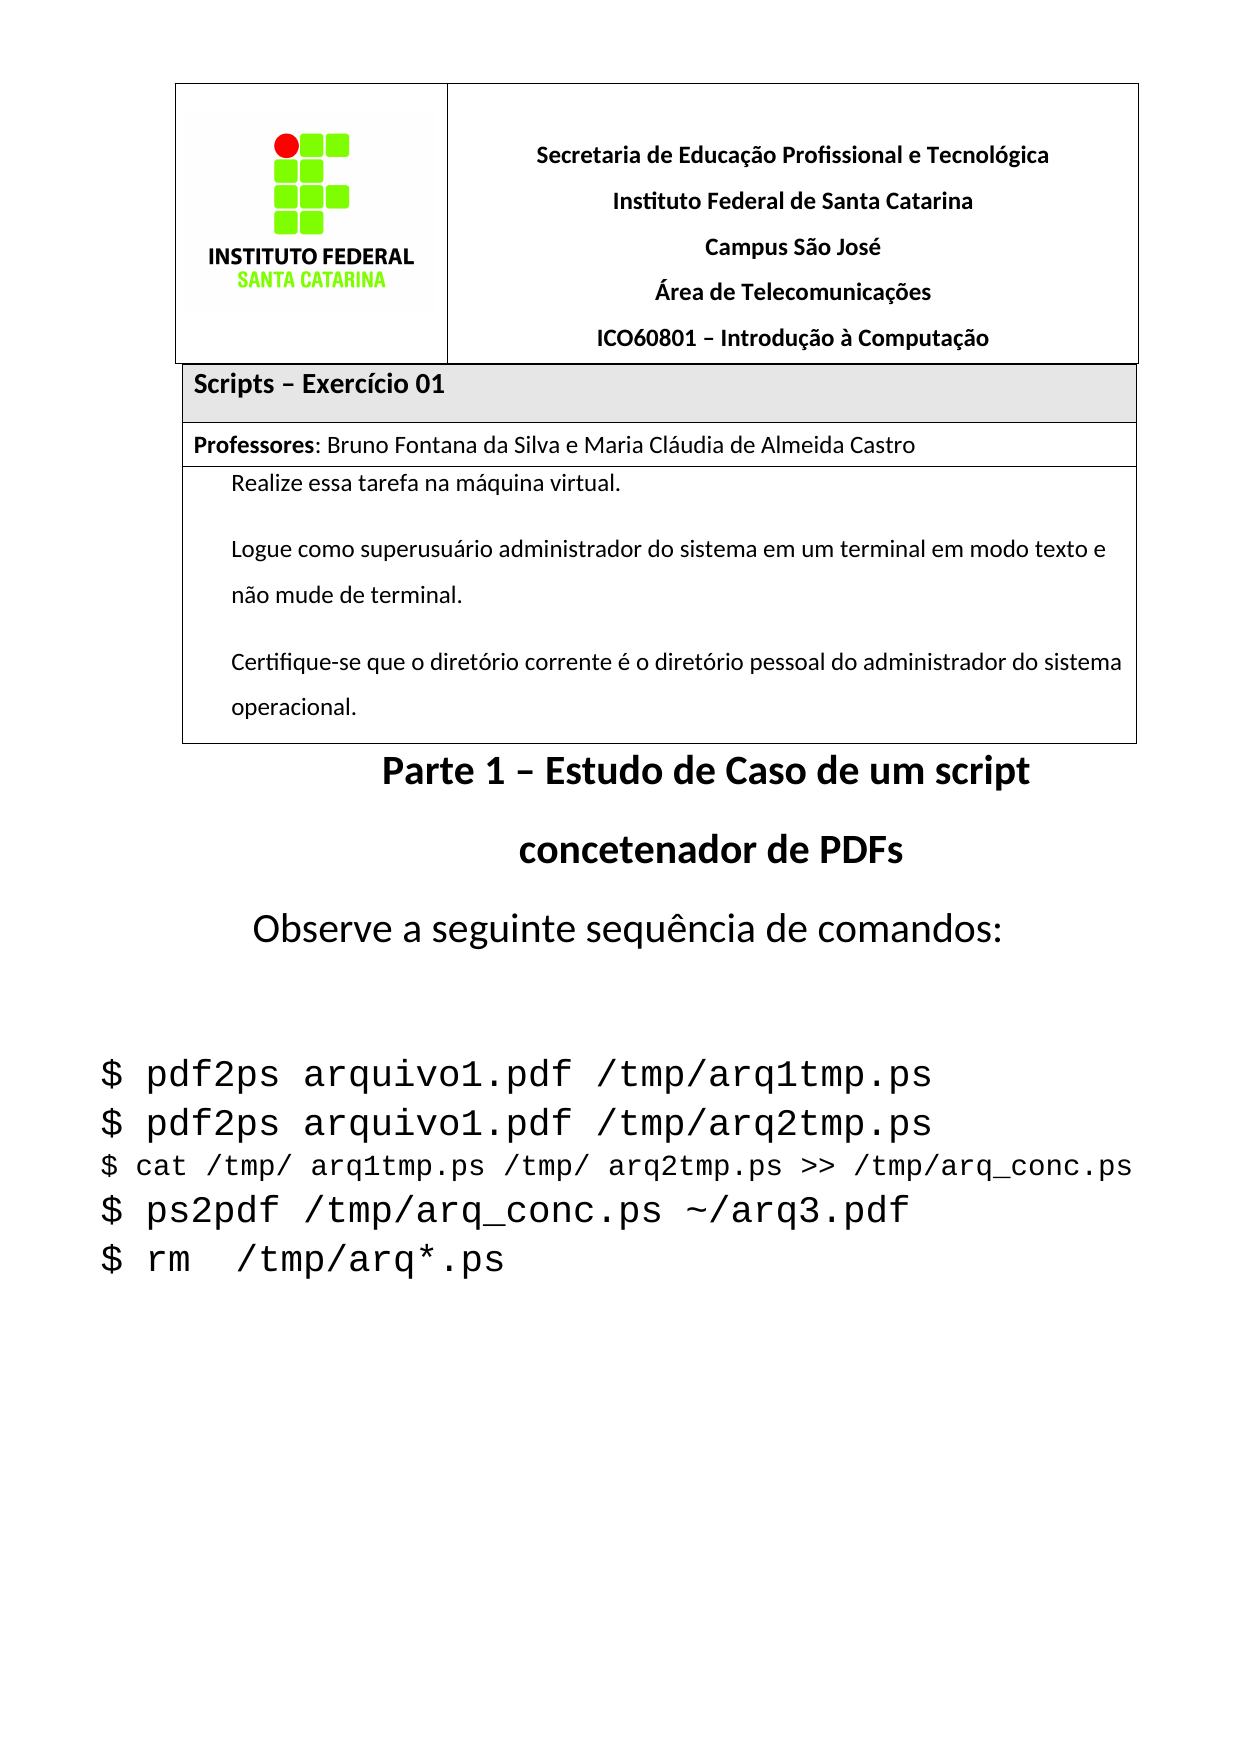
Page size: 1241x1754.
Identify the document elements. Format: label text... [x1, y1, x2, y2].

picture [186, 110, 437, 311]
table_cell Realize essa tarefa na máquina virtual. Logue como superusuário administrador do sistema em um terminal em modo texto e não mude de terminal. Certifique-se que o diretório corrente é o diretório pessoal do administrador do sistema operacional. [183, 467, 1136, 743]
list Observe a seguinte sequência de comandos: [215, 902, 1170, 953]
table_header Scripts – Exercício 01 [183, 365, 1136, 422]
table_cell Professores: Bruno Fontana da Silva e Maria Cláudia de Almeida Castro [183, 423, 1136, 466]
list concetenador de PDFs [215, 823, 1170, 874]
table_header [176, 84, 447, 363]
table_header Secretaria de Educação Profissional e Tecnológica Instituto Federal de Santa Catarina Campus São José Área de Telecomunicações ICO60801 – Introdução à Computação [448, 84, 1138, 363]
text $ pdf2ps arquivo1.pdf /tmp/arq1tmp.ps $ pdf2ps arquivo1.pdf /tmp/arq2tmp.ps $ cat /tmp/ arq1tmp.ps /tmp/ arq2tmp.ps >> /tmp/arq_conc.ps $ ps2pdf /tmp/arq_conc.ps ~/arq3.pdf $ rm /tmp/arq*.ps [100, 1055, 1170, 1335]
list Parte 1 – Estudo de Caso de um script [215, 744, 1170, 795]
